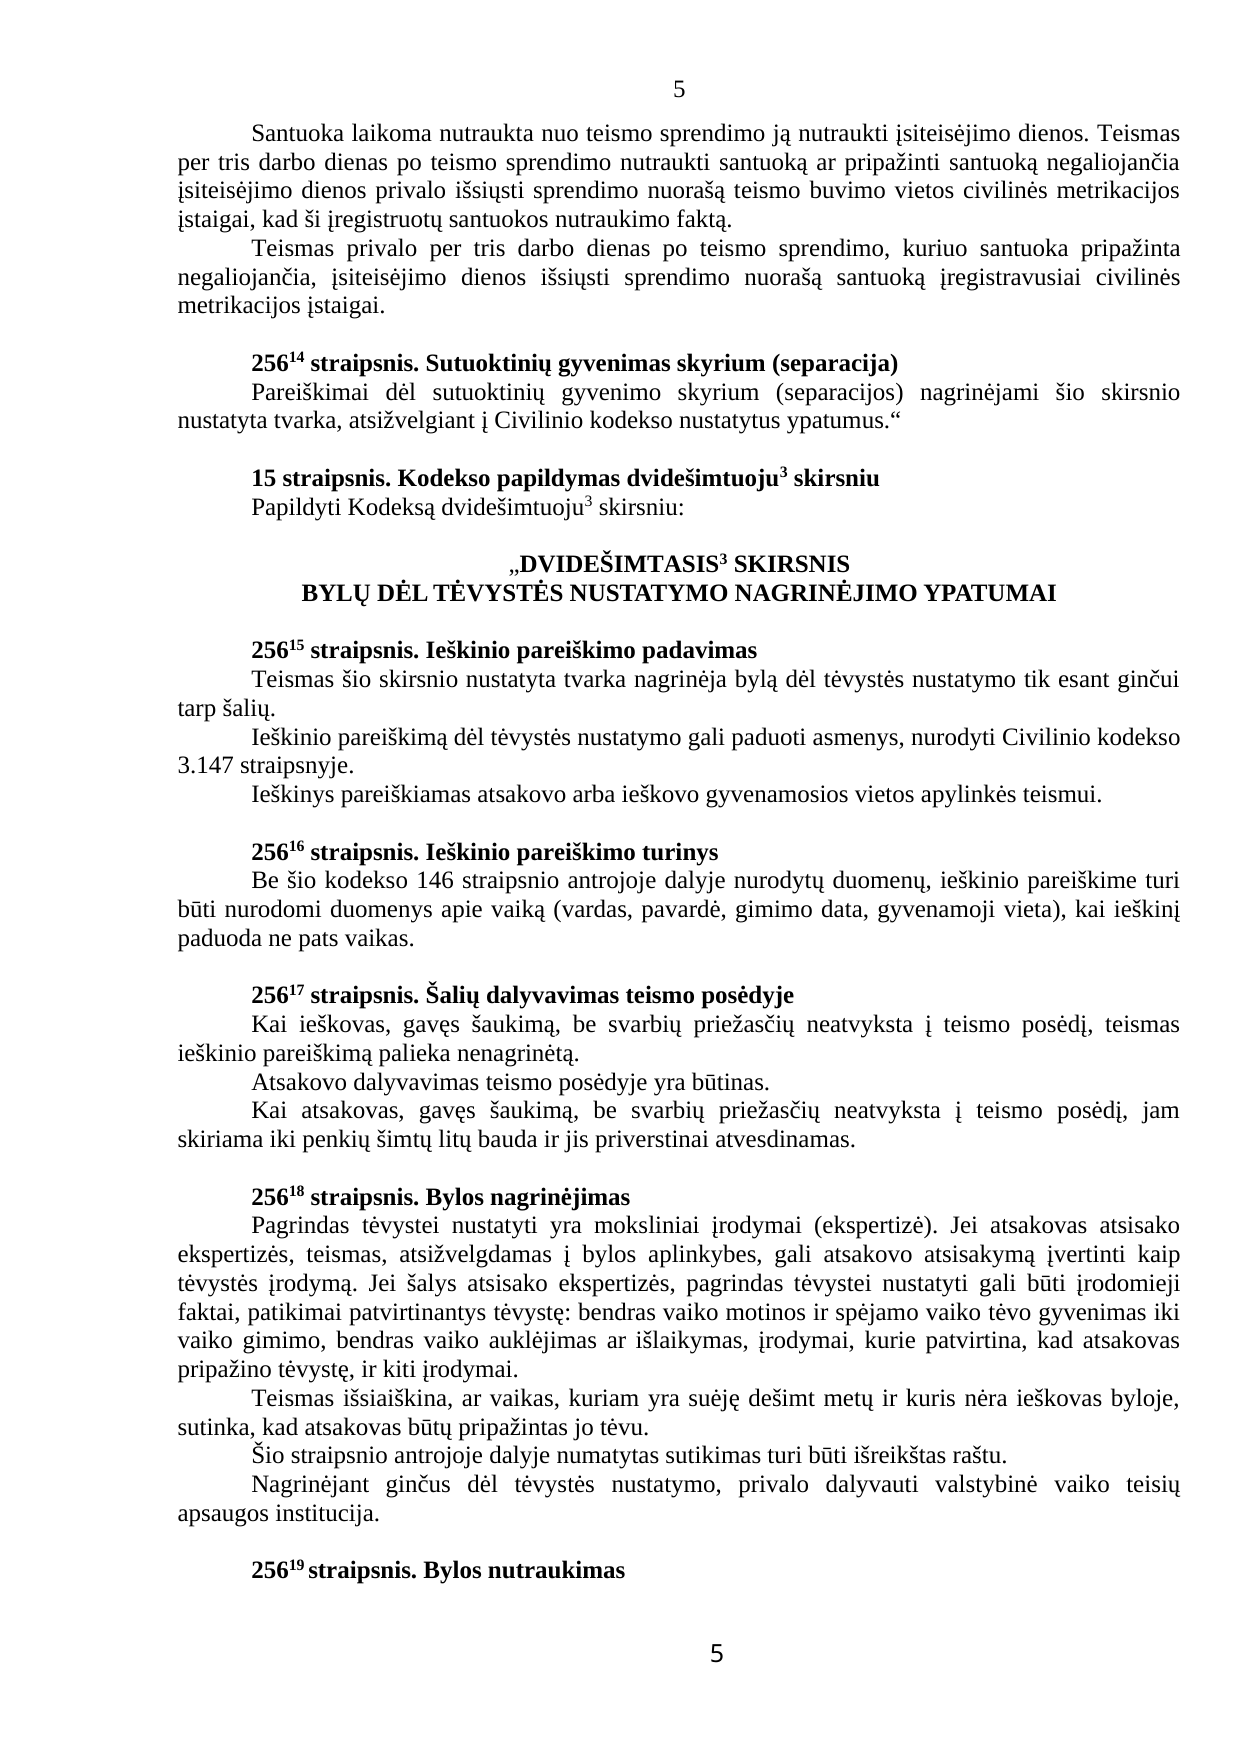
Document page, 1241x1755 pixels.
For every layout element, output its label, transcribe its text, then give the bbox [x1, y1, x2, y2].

text Teismas šio skirsnio nustatyta tvarka nagrinėja bylą dėl tėvystės nustatymo tik esant ginčui tarp šalių. [177, 664, 1181, 722]
text Ieškinio pareiškimą dėl tėvystės nustatymo gali paduoti asmenys, nurodyti Civilinio kodekso 3.147 straipsnyje. [177, 722, 1181, 779]
text 25615 straipsnis. Ieškinio pareiškimo padavimas [177, 636, 1181, 664]
text Be šio kodekso 146 straipsnio antrojoje dalyje nurodytų duomenų, ieškinio pareiškime turi būti nurodomi duomenys apie vaiką (vardas, pavardė, gimimo data, gyvenamoji vieta), kai ieškinį paduoda ne pats vaikas. [177, 866, 1181, 952]
text 25617 straipsnis. Šalių dalyvavimas teismo posėdyje [177, 981, 1181, 1009]
text Pareiškimai dėl sutuoktinių gyvenimo skyrium (separacijos) nagrinėjami šio skirsnio nustatyta tvarka, atsižvelgiant į Civilinio kodekso nustatytus ypatumus.“ [177, 377, 1181, 434]
text Teismas išsiaiškina, ar vaikas, kuriam yra suėję dešimt metų ir kuris nėra ieškovas byloje, sutinka, kad atsakovas būtų pripažintas jo tėvu. [177, 1383, 1181, 1441]
text Ieškinys pareiškiamas atsakovo arba ieškovo gyvenamosios vietos apylinkės teismui. [177, 779, 1181, 808]
text Papildyti Kodeksą dvidešimtuoju3 skirsniu: [177, 492, 1181, 521]
text Kai atsakovas, gavęs šaukimą, be svarbių priežasčių neatvyksta į teismo posėdį, jam skiriama iki penkių šimtų litų bauda ir jis priverstinai atvesdinamas. [177, 1096, 1181, 1153]
text „DVIDEŠIMTASIS3 SKIRSNIS [177, 549, 1181, 578]
text 25618 straipsnis. Bylos nagrinėjimas [177, 1182, 1181, 1211]
text Teismas privalo per tris darbo dienas po teismo sprendimo, kuriuo santuoka pripažinta negaliojančia, įsiteisėjimo dienos išsiųsti sprendimo nuorašą santuoką įregistravusiai civilinės metrikacijos įstaigai. [177, 233, 1181, 319]
text Pagrindas tėvystei nustatyti yra moksliniai įrodymai (ekspertizė). Jei atsakovas atsisako ekspertizės, teismas, atsižvelgdamas į bylos aplinkybes, gali atsakovo atsisakymą įvertinti kaip tėvystės įrodymą. Jei šalys atsisako ekspertizės, pagrindas tėvystei nustatyti gali būti įrodomieji faktai, patikimai patvirtinantys tėvystę: bendras vaiko motinos ir spėjamo vaiko tėvo gyvenimas iki vaiko gimimo, bendras vaiko auklėjimas ar išlaikymas, įrodymai, kurie patvirtina, kad atsakovas pripažino tėvystę, ir kiti įrodymai. [177, 1211, 1181, 1383]
text Santuoka laikoma nutraukta nuo teismo sprendimo ją nutraukti įsiteisėjimo dienos. Teismas per tris darbo dienas po teismo sprendimo nutraukti santuoką ar pripažinti santuoką negaliojančia įsiteisėjimo dienos privalo išsiųsti sprendimo nuorašą teismo buvimo vietos civilinės metrikacijos įstaigai, kad ši įregistruotų santuokos nutraukimo faktą. [177, 118, 1181, 233]
text 25614 straipsnis. Sutuoktinių gyvenimas skyrium (separacija) [177, 348, 1181, 377]
text Kai ieškovas, gavęs šaukimą, be svarbių priežasčių neatvyksta į teismo posėdį, teismas ieškinio pareiškimą palieka nenagrinėtą. [177, 1009, 1181, 1067]
text BYLŲ DĖL TĖVYSTĖS NUSTATYMO NAGRINĖJIMO YPATUMAI [177, 578, 1181, 607]
text Atsakovo dalyvavimas teismo posėdyje yra būtinas. [177, 1067, 1181, 1096]
text Šio straipsnio antrojoje dalyje numatytas sutikimas turi būti išreikštas raštu. [177, 1441, 1181, 1469]
text 15 straipsnis. Kodekso papildymas dvidešimtuoju3 skirsniu [177, 463, 1181, 492]
text 25619 straipsnis. Bylos nutraukimas [177, 1556, 1181, 1584]
text 25616 straipsnis. Ieškinio pareiškimo turinys [177, 837, 1181, 866]
text Nagrinėjant ginčus dėl tėvystės nustatymo, privalo dalyvauti valstybinė vaiko teisių apsaugos institucija. [177, 1469, 1181, 1527]
